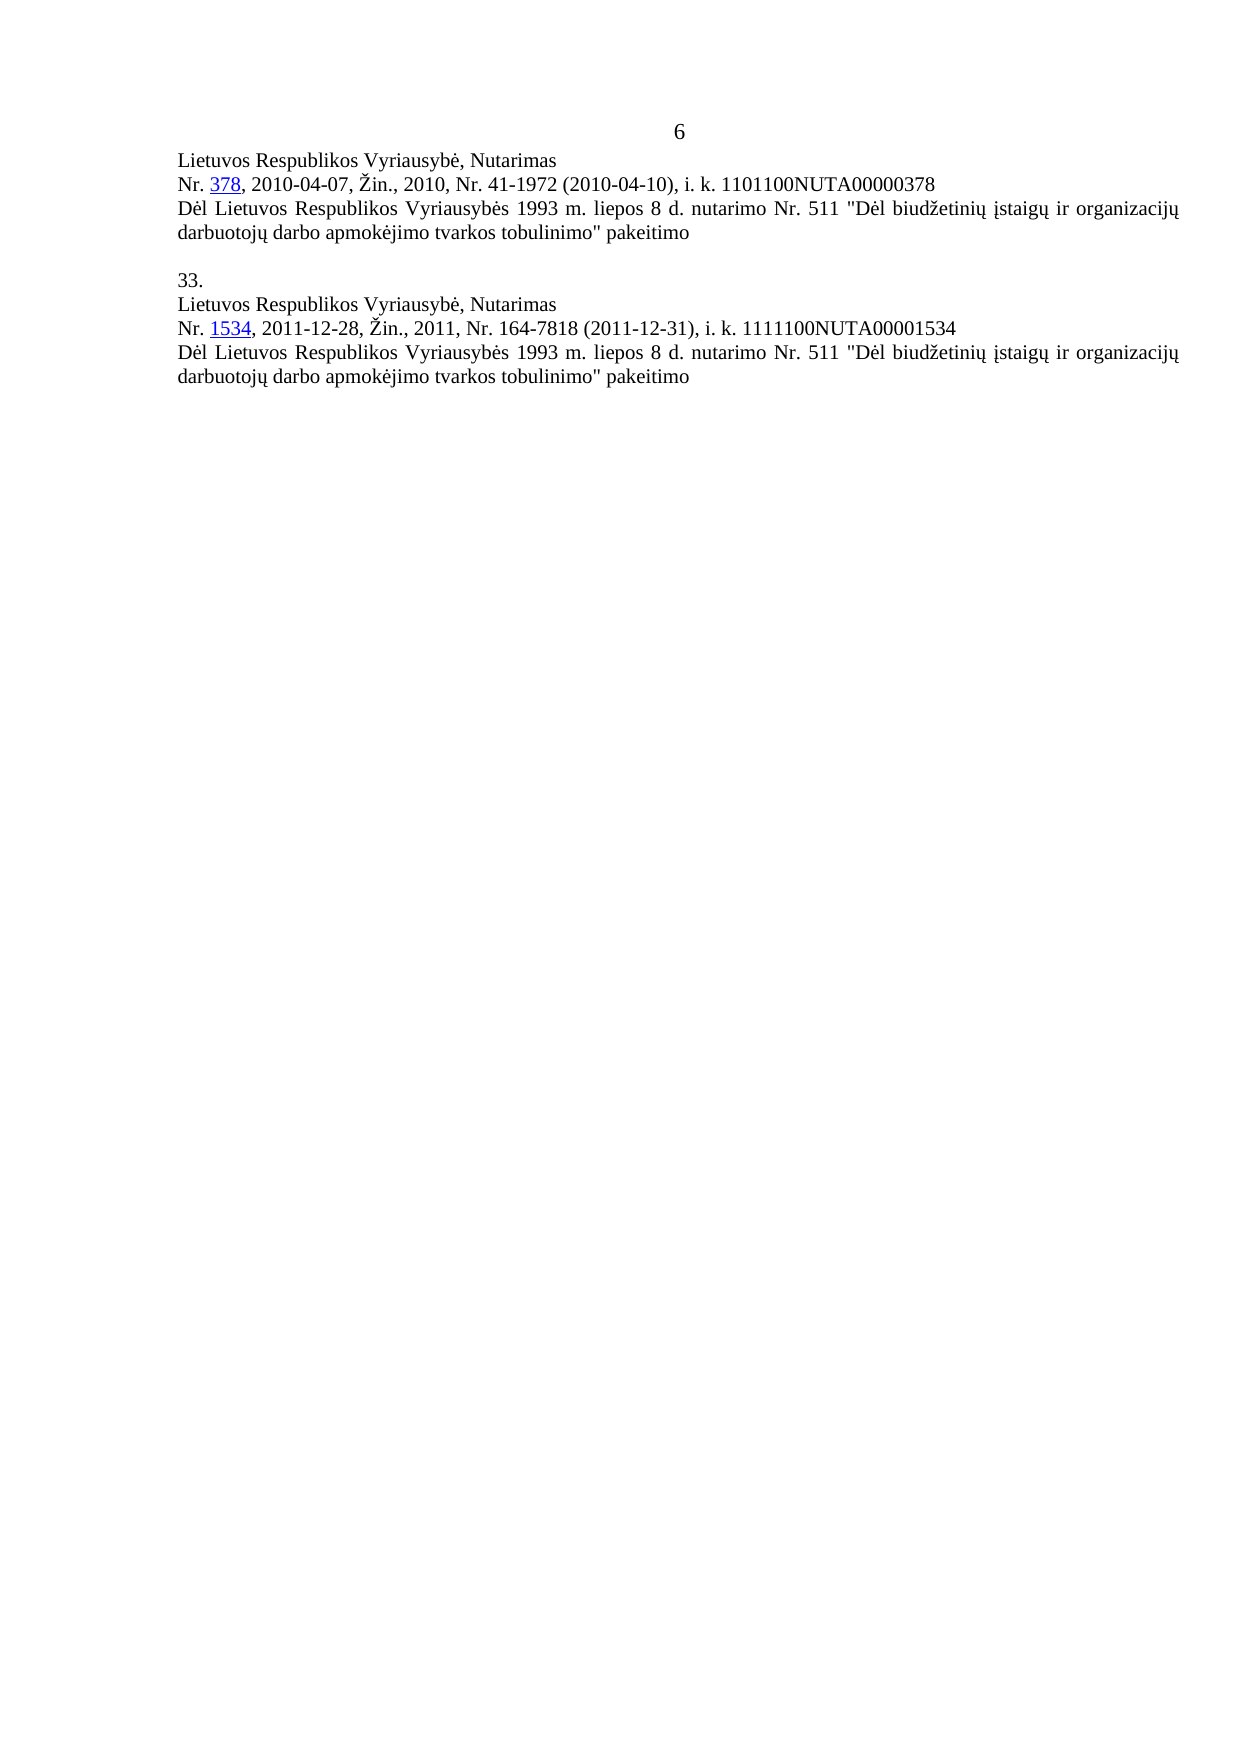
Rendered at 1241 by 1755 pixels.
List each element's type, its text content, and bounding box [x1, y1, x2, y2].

text Lietuvos Respublikos Vyriausybė, Nutarimas [177, 292, 1181, 316]
text Nr. 1534, 2011-12-28, Žin., 2011, Nr. 164-7818 (2011-12-31), i. k. 1111100NUTA00001534 [177, 316, 1181, 340]
text Lietuvos Respublikos Vyriausybė, Nutarimas [177, 148, 1181, 172]
text Dėl Lietuvos Respublikos Vyriausybės 1993 m. liepos 8 d. nutarimo Nr. 511 "Dėl biudžetinių įstaigų ir organizacijų darbuotojų darbo apmokėjimo tvarkos tobulinimo" pakeitimo [177, 196, 1181, 244]
text Nr. 378, 2010-04-07, Žin., 2010, Nr. 41-1972 (2010-04-10), i. k. 1101100NUTA00000378 [177, 172, 1181, 196]
text 33. [177, 268, 1181, 292]
text Dėl Lietuvos Respublikos Vyriausybės 1993 m. liepos 8 d. nutarimo Nr. 511 "Dėl biudžetinių įstaigų ir organizacijų darbuotojų darbo apmokėjimo tvarkos tobulinimo" pakeitimo [177, 340, 1181, 388]
